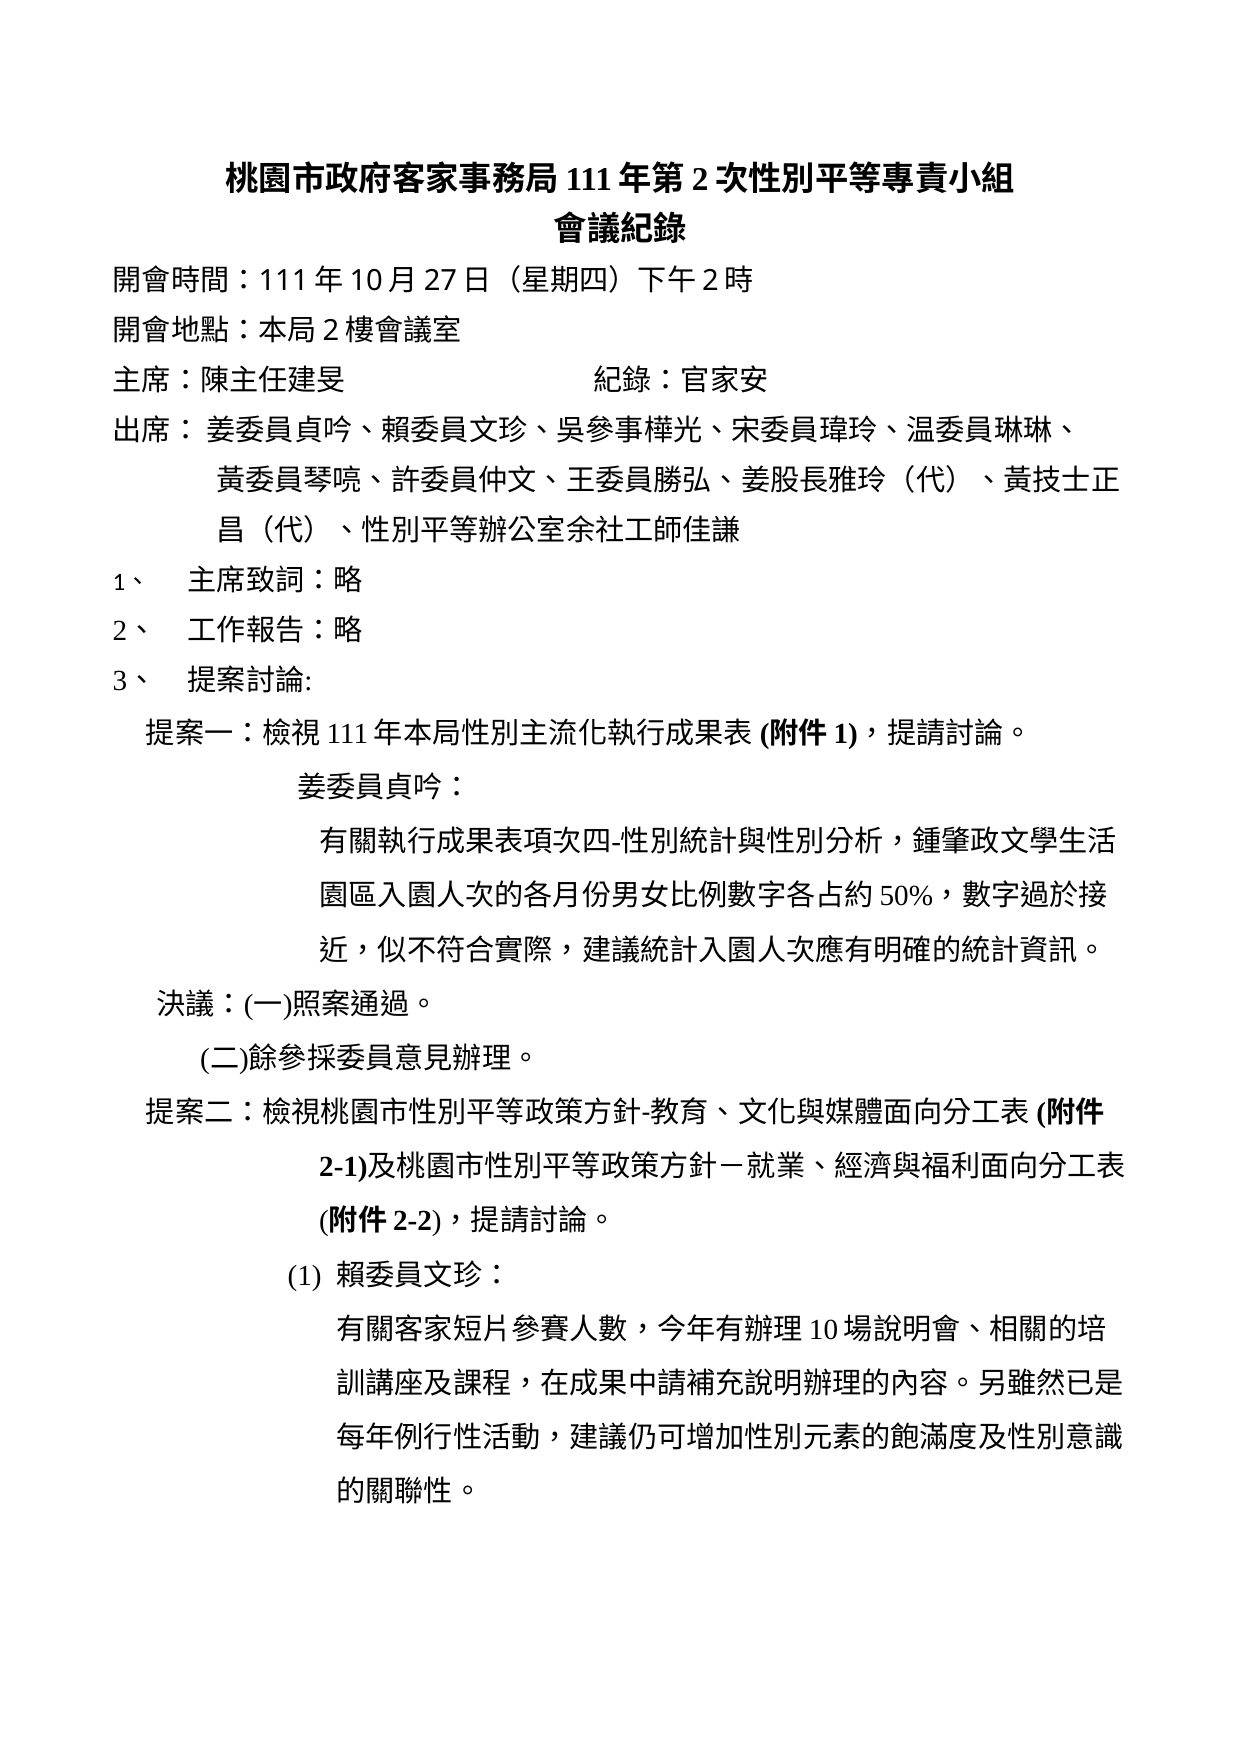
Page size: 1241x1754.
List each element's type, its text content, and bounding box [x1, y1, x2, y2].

list 姜委員貞吟： [275, 754, 1128, 808]
text 主席：陳主任建旻 紀錄：官家安 [112, 350, 1128, 400]
text 提案二：檢視桃園市性別平等政策方針-教育、文化與媒體面向分工表 (附件2-1)及桃園市性別平等政策方針－就業、經濟與福利面向分工表(附件2-2)，提請討論。 [112, 1079, 1128, 1242]
text (二)餘參採委員意見辦理。 [112, 1025, 1128, 1079]
list 提案討論: [112, 650, 1128, 700]
text 出席： 姜委員貞吟、賴委員文珍、吳參事樺光、宋委員瑋玲、温委員琳琳、 [112, 400, 1128, 450]
list 工作報告：略 [112, 600, 1128, 650]
text 決議：(一)照案通過。 [112, 971, 1128, 1025]
text 提案一：檢視111年本局性別主流化執行成果表 (附件1)，提請討論。 [112, 700, 1128, 754]
text 有關執行成果表項次四-性別統計與性別分析，鍾肇政文學生活園區入園人次的各月份男女比例數字各占約50%，數字過於接近，似不符合實際，建議統計入園人次應有明確的統計資訊。 [319, 808, 1128, 971]
text 會議紀錄 [112, 200, 1128, 250]
list 賴委員文珍： [287, 1242, 1128, 1296]
list 主席致詞：略 [112, 550, 1128, 600]
text 開會地點：本局2樓會議室 [112, 300, 1128, 350]
list 有關客家短片參賽人數，今年有辦理10場說明會、相關的培訓講座及課程，在成果中請補充說明辦理的內容。另雖然已是每年例行性活動，建議仍可增加性別元素的飽滿度及性別意識的關聯性。 [336, 1296, 1128, 1512]
text 黃委員琴喨、許委員仲文、王委員勝弘、姜股長雅玲（代）、黃技士正昌（代）、性別平等辦公室余社工師佳謙 [216, 450, 1128, 550]
text 開會時間：111年10月27日（星期四）下午2時 [112, 250, 1128, 300]
text 桃園市政府客家事務局111年第2次性別平等專責小組 [112, 150, 1128, 200]
